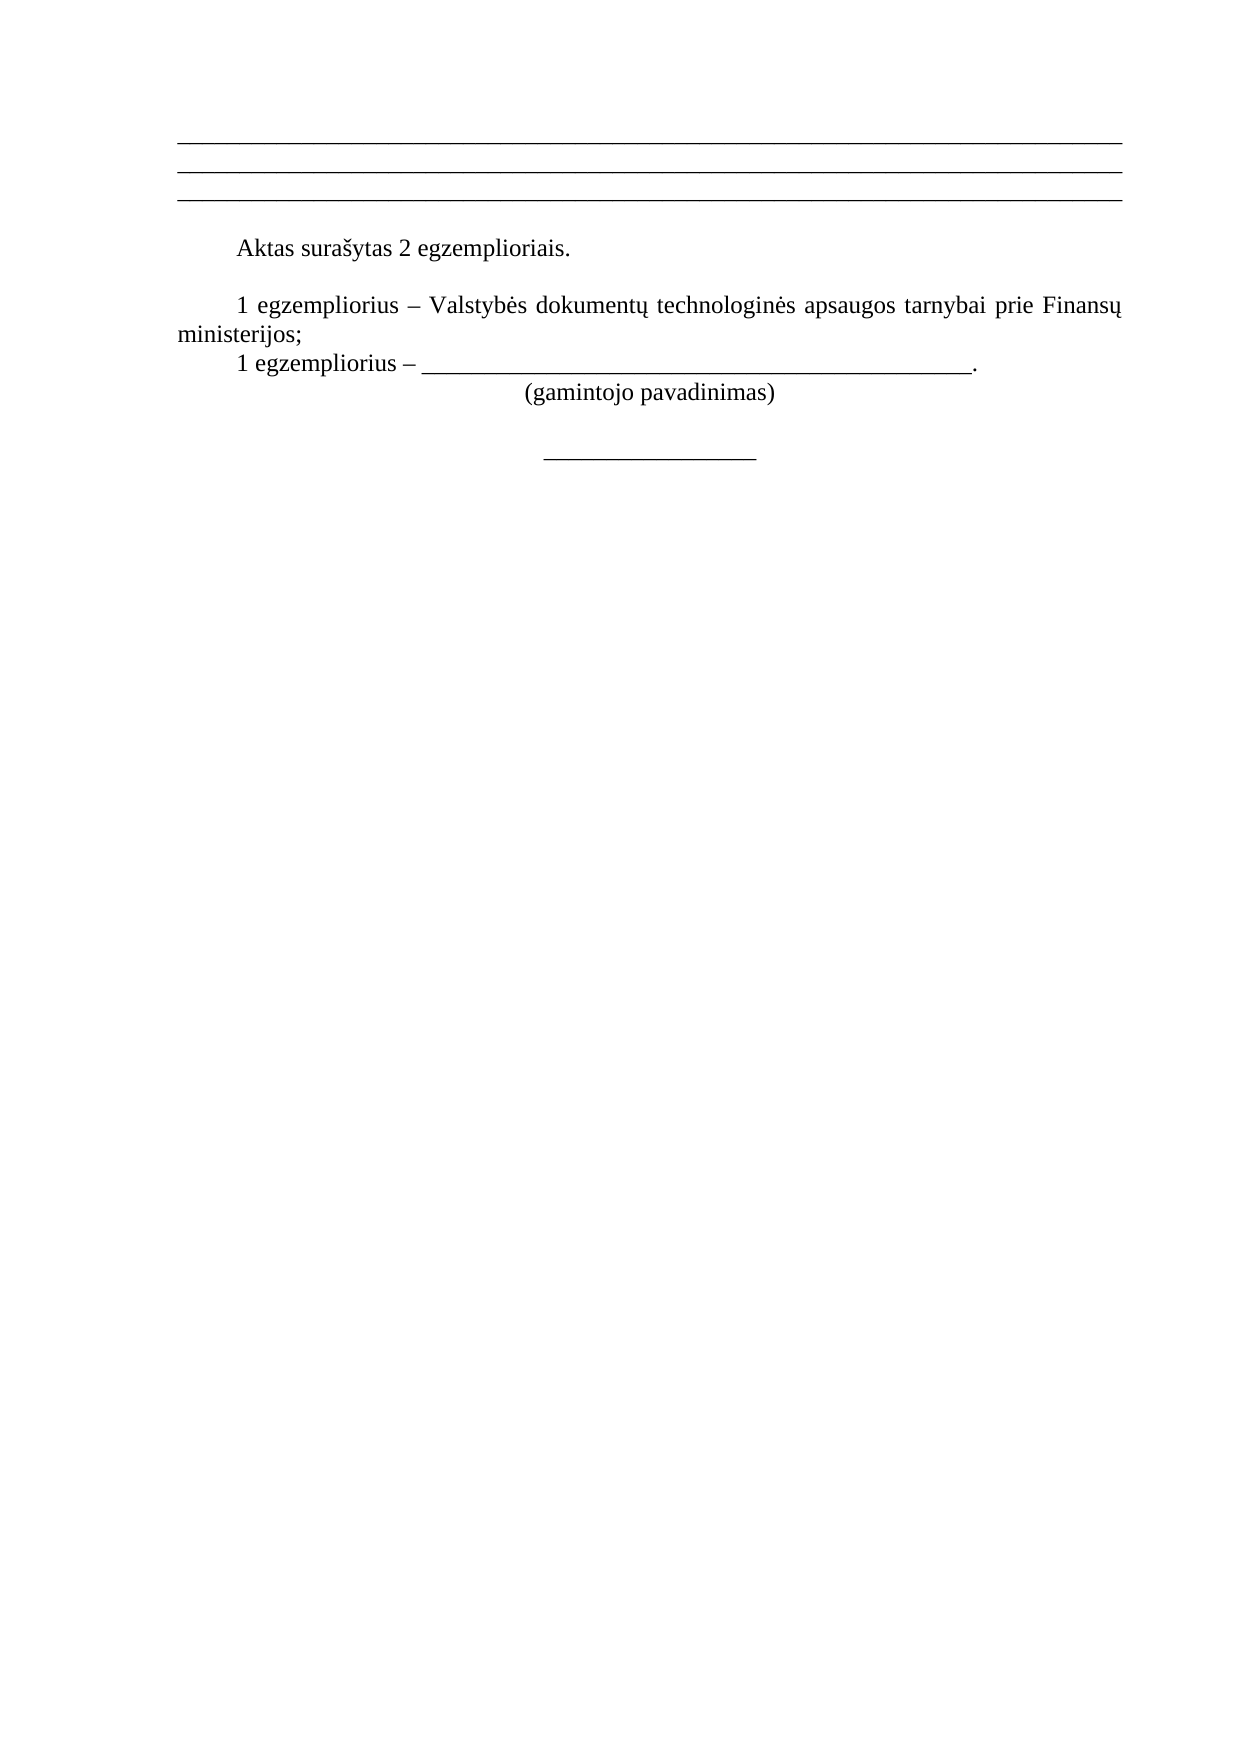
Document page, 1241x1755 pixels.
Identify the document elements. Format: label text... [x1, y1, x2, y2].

text 1 egzempliorius – ____________________________________________. [177, 348, 1122, 377]
text 1 egzempliorius – Valstybės dokumentų technologinės apsaugos tarnybai prie Finansų ministerijos; [177, 291, 1122, 348]
text Aktas surašytas 2 egzemplioriais. [177, 233, 1122, 262]
text _ [177, 176, 1122, 200]
text _ [177, 147, 1122, 172]
text (gamintojo pavadinimas) [177, 377, 1122, 406]
text _________________ [177, 434, 1122, 463]
text _ [177, 118, 1122, 143]
